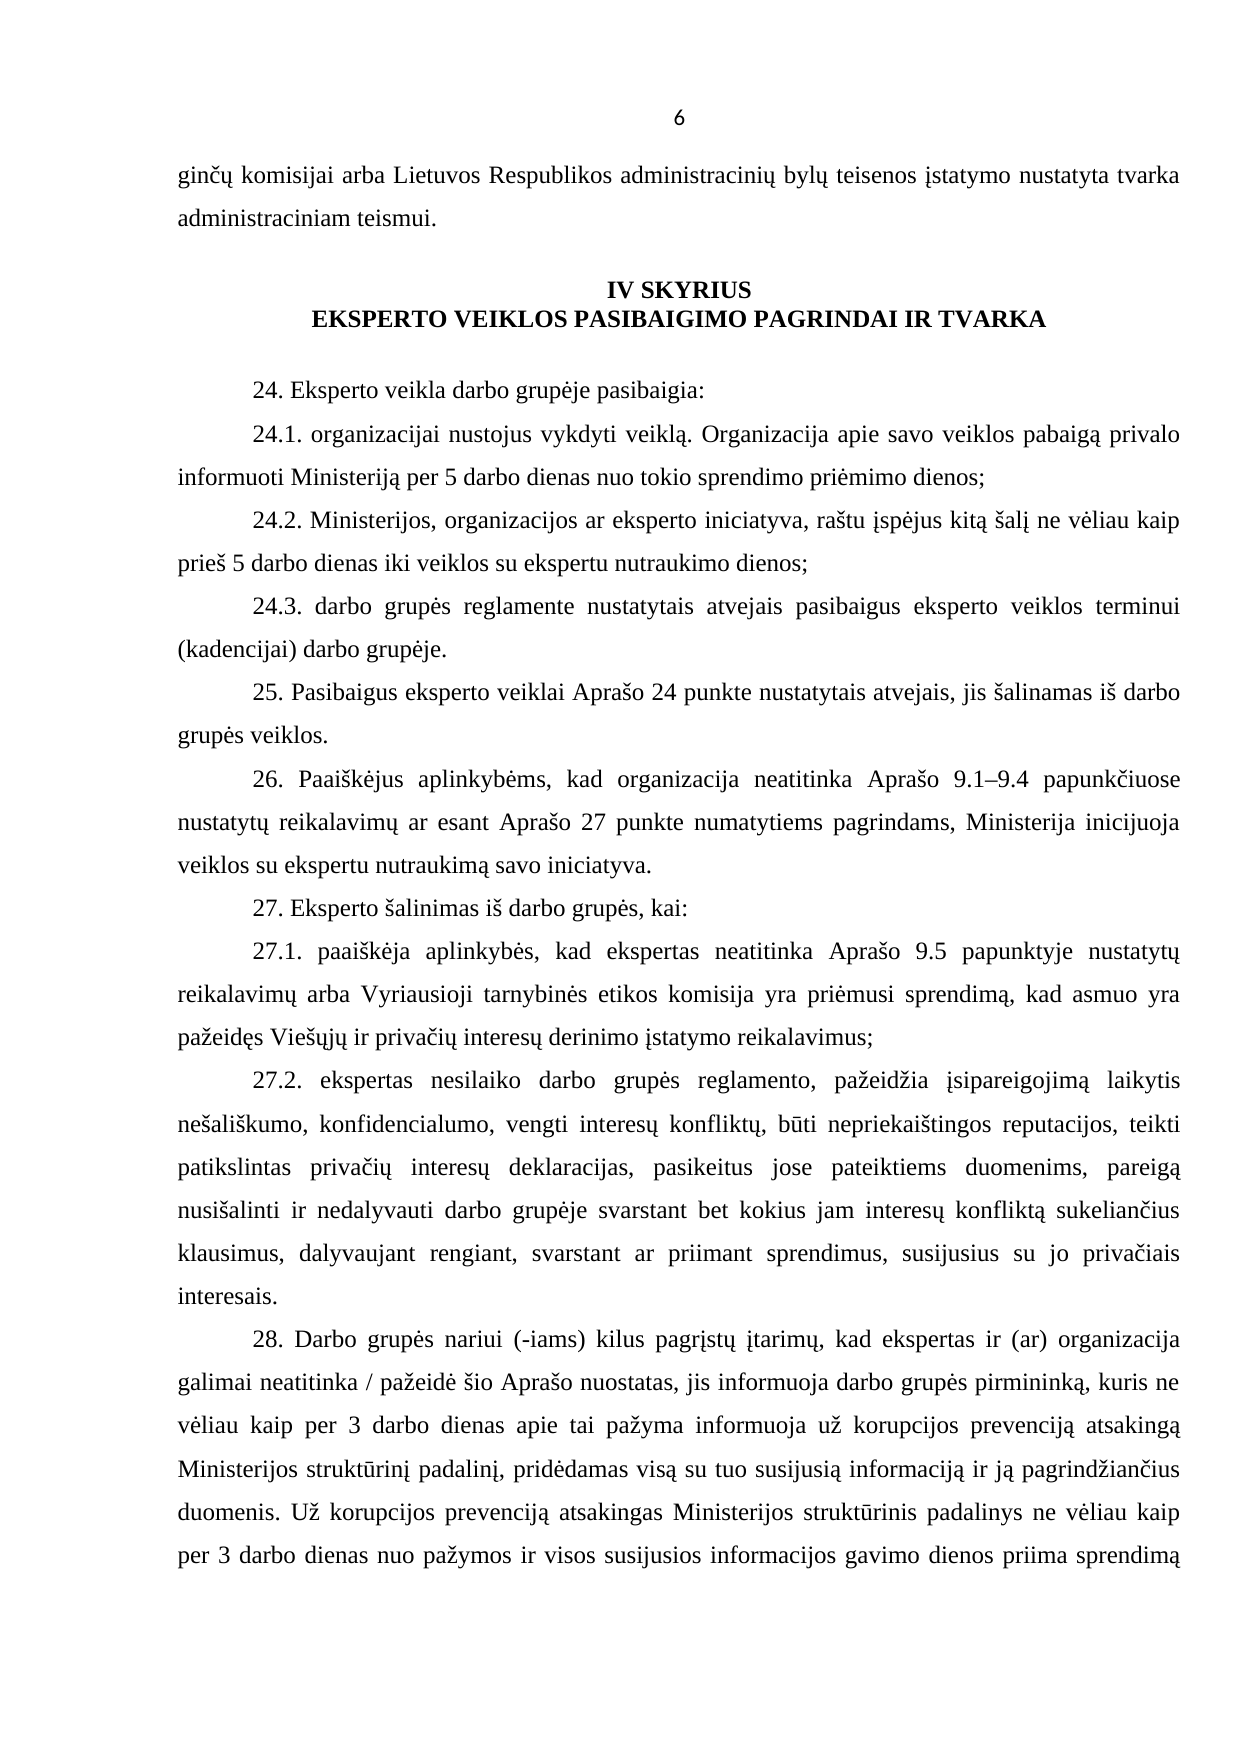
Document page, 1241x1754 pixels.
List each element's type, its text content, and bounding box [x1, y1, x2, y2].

text ginčų komisijai arba Lietuvos Respublikos administracinių bylų teisenos įstatymo nustatyta tvarka administraciniam teismui. [177, 160, 1181, 232]
text 26. Paaiškėjus aplinkybėms, kad organizacija neatitinka Aprašo 9.1–9.4 papunkčiuose nustatytų reikalavimų ar esant Aprašo 27 punkte numatytiems pagrindams, Ministerija inicijuoja veiklos su ekspertu nutraukimą savo iniciatyva. [177, 764, 1181, 879]
text IV SKYRIUS [177, 275, 1181, 304]
text 24. Eksperto veikla darbo grupėje pasibaigia: [177, 376, 1181, 404]
text 28. Darbo grupės nariui (-iams) kilus pagrįstų įtarimų, kad ekspertas ir (ar) organizacija galimai neatitinka / pažeidė šio Aprašo nuostatas, jis informuoja darbo grupės pirmininką, kuris ne vėliau kaip per 3 darbo dienas apie tai pažyma informuoja už korupcijos prevenciją atsakingą Ministerijos struktūrinį padalinį, pridėdamas visą su tuo susijusią informaciją ir ją pagrindžiančius duomenis. Už korupcijos prevenciją atsakingas Ministerijos struktūrinis padalinys ne vėliau kaip per 3 darbo dienas nuo pažymos ir visos susijusios informacijos gavimo dienos priima sprendimą [177, 1324, 1181, 1569]
text 27.2. ekspertas nesilaiko darbo grupės reglamento, pažeidžia įsipareigojimą laikytis nešališkumo, konfidencialumo, vengti interesų konfliktų, būti nepriekaištingos reputacijos, teikti patikslintas privačių interesų deklaracijas, pasikeitus jose pateiktiems duomenims, pareigą nusišalinti ir nedalyvauti darbo grupėje svarstant bet kokius jam interesų konfliktą sukeliančius klausimus, dalyvaujant rengiant, svarstant ar priimant sprendimus, susijusius su jo privačiais interesais. [177, 1066, 1181, 1310]
text 25. Pasibaigus eksperto veiklai Aprašo 24 punkte nustatytais atvejais, jis šalinamas iš darbo grupės veiklos. [177, 677, 1181, 749]
text 27. Eksperto šalinimas iš darbo grupės, kai: [177, 893, 1181, 922]
text EKSPERTO VEIKLOS PASIBAIGIMO PAGRINDAI IR TVARKA [177, 304, 1181, 332]
text 24.2. Ministerijos, organizacijos ar eksperto iniciatyva, raštu įspėjus kitą šalį ne vėliau kaip prieš 5 darbo dienas iki veiklos su ekspertu nutraukimo dienos; [177, 505, 1181, 577]
text 24.3. darbo grupės reglamente nustatytais atvejais pasibaigus eksperto veiklos terminui (kadencijai) darbo grupėje. [177, 591, 1181, 663]
text 24.1. organizacijai nustojus vykdyti veiklą. Organizacija apie savo veiklos pabaigą privalo informuoti Ministeriją per 5 darbo dienas nuo tokio sprendimo priėmimo dienos; [177, 419, 1181, 491]
text 27.1. paaiškėja aplinkybės, kad ekspertas neatitinka Aprašo 9.5 papunktyje nustatytų reikalavimų arba Vyriausioji tarnybinės etikos komisija yra priėmusi sprendimą, kad asmuo yra pažeidęs Viešųjų ir privačių interesų derinimo įstatymo reikalavimus; [177, 936, 1181, 1051]
